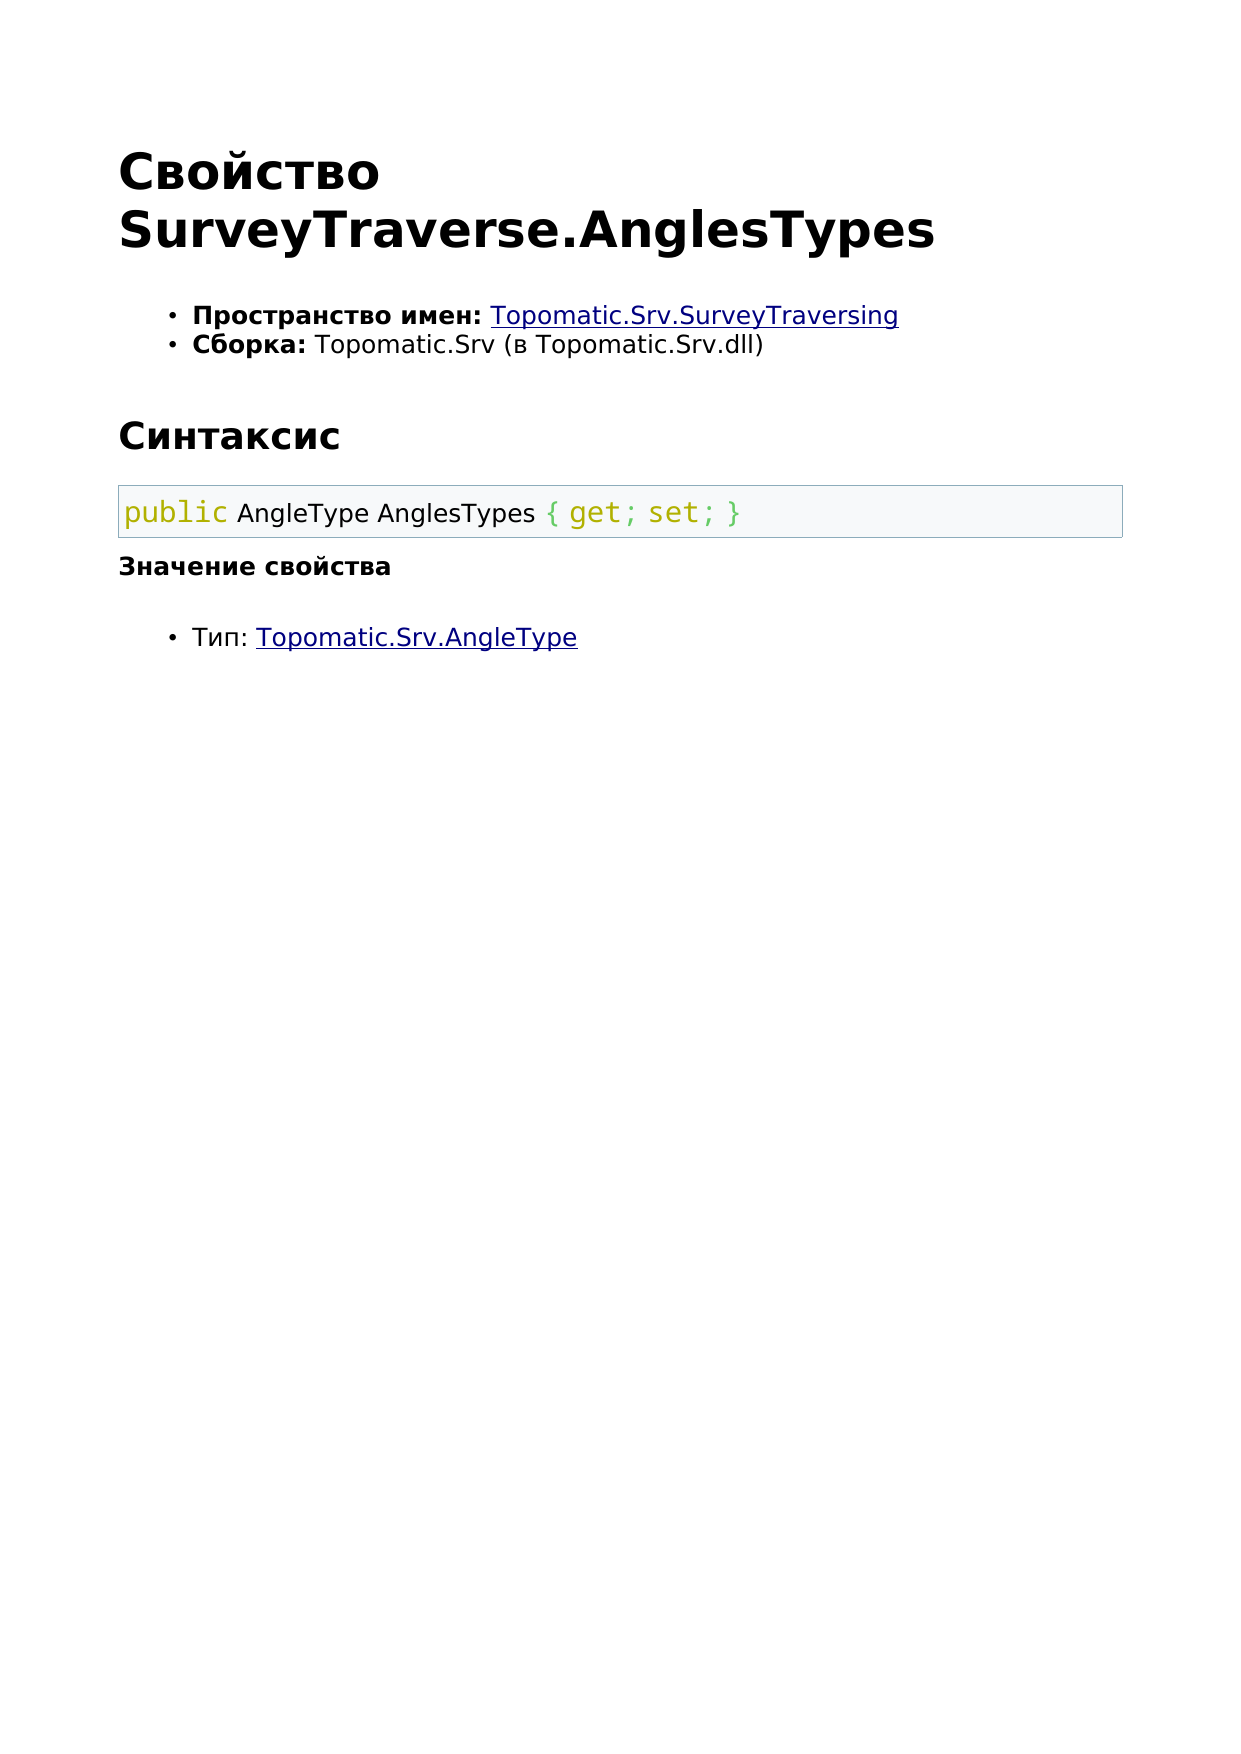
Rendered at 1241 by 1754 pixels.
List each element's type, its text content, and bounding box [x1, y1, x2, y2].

subtitle Свойство SurveyTraverse.AnglesTypes [118, 143, 1122, 259]
list Пространство имен: Topomatic.Srv.SurveyTraversing [177, 302, 1122, 331]
text Значение свойства [118, 552, 1122, 581]
table_header public AngleType AnglesTypes { get; set; } [119, 486, 1122, 537]
subtitle Синтаксис [118, 414, 1122, 458]
list Тип: Topomatic.Srv.AngleType [177, 623, 1122, 652]
list Сборка: Topomatic.Srv (в Topomatic.Srv.dll) [177, 331, 1122, 360]
